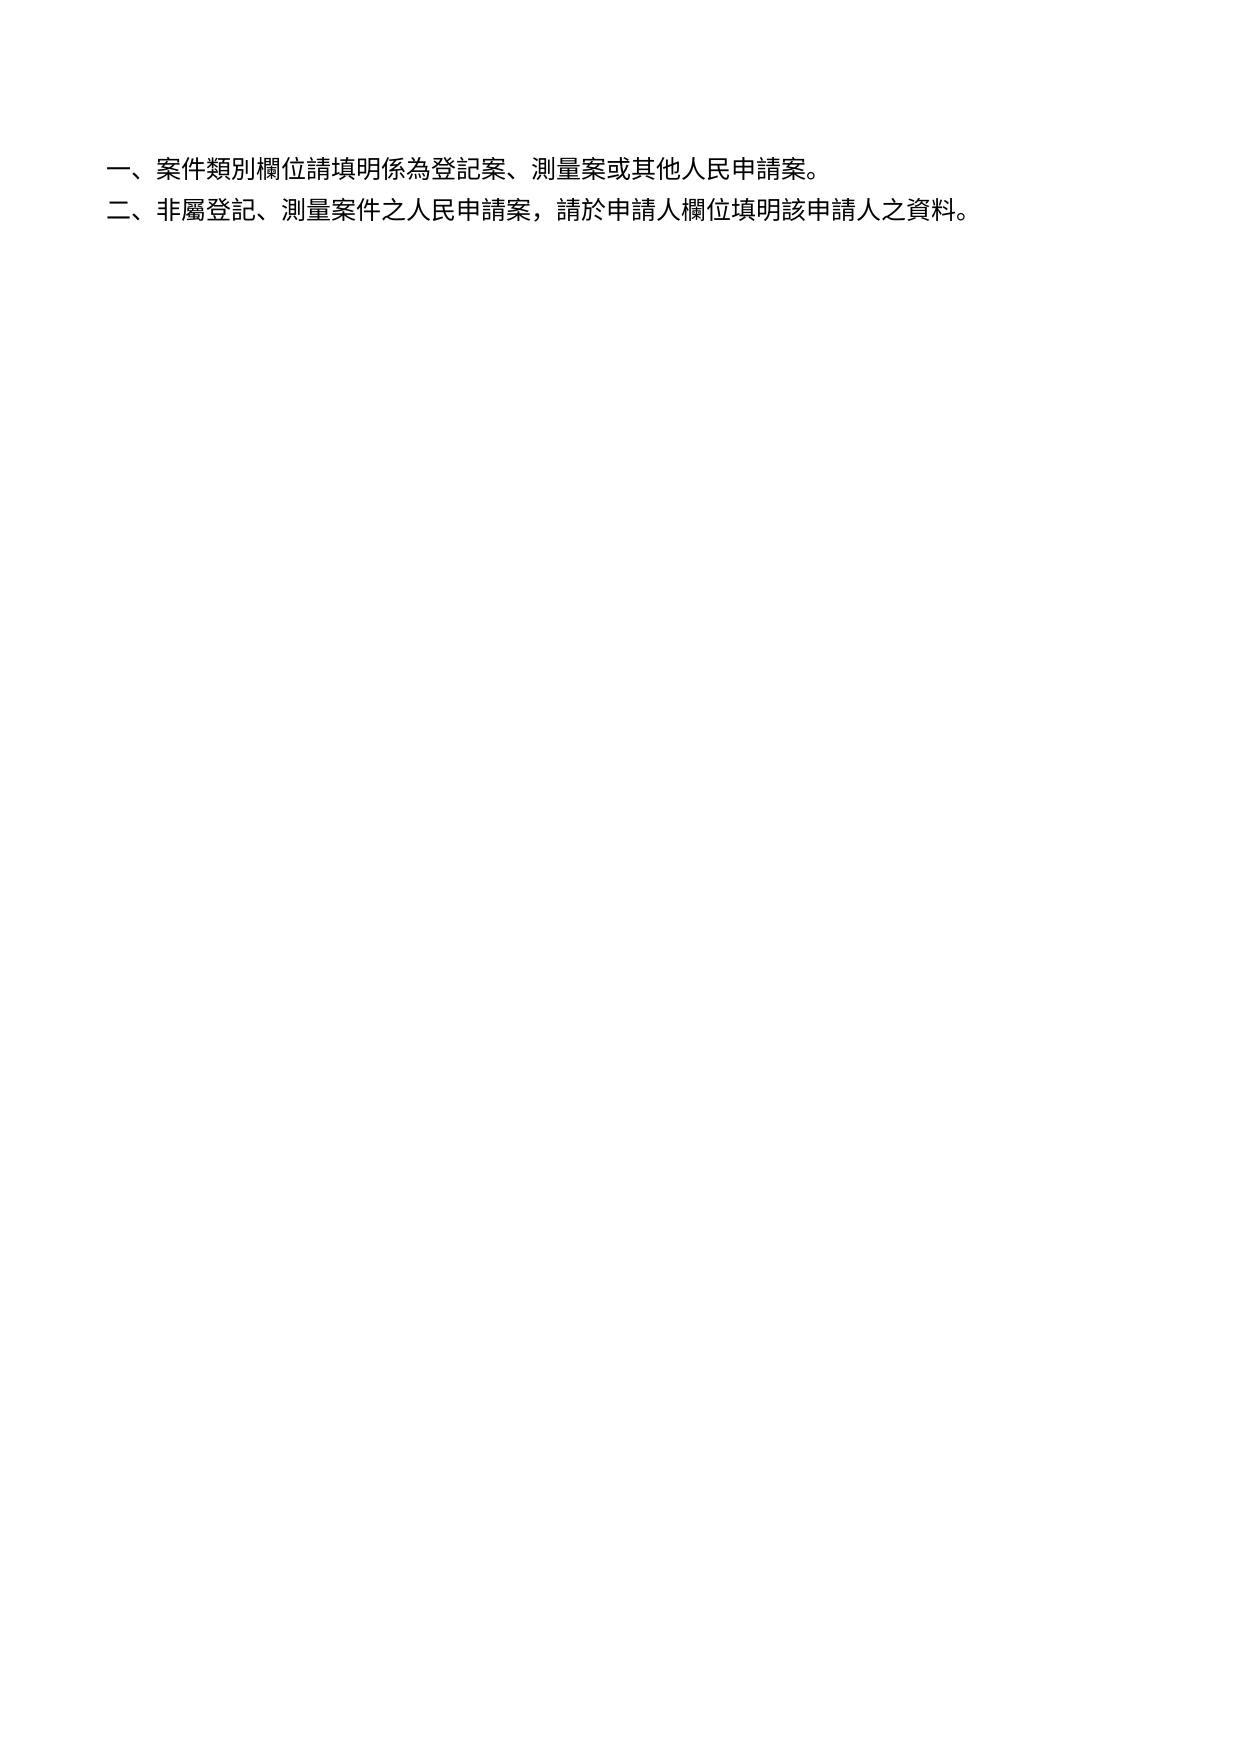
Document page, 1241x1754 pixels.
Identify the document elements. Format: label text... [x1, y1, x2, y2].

text 二、非屬登記、測量案件之人民申請案，請於申請人欄位填明該申請人之資料。 [106, 186, 1134, 228]
text 一、案件類別欄位請填明係為登記案、測量案或其他人民申請案。 [106, 150, 1134, 186]
